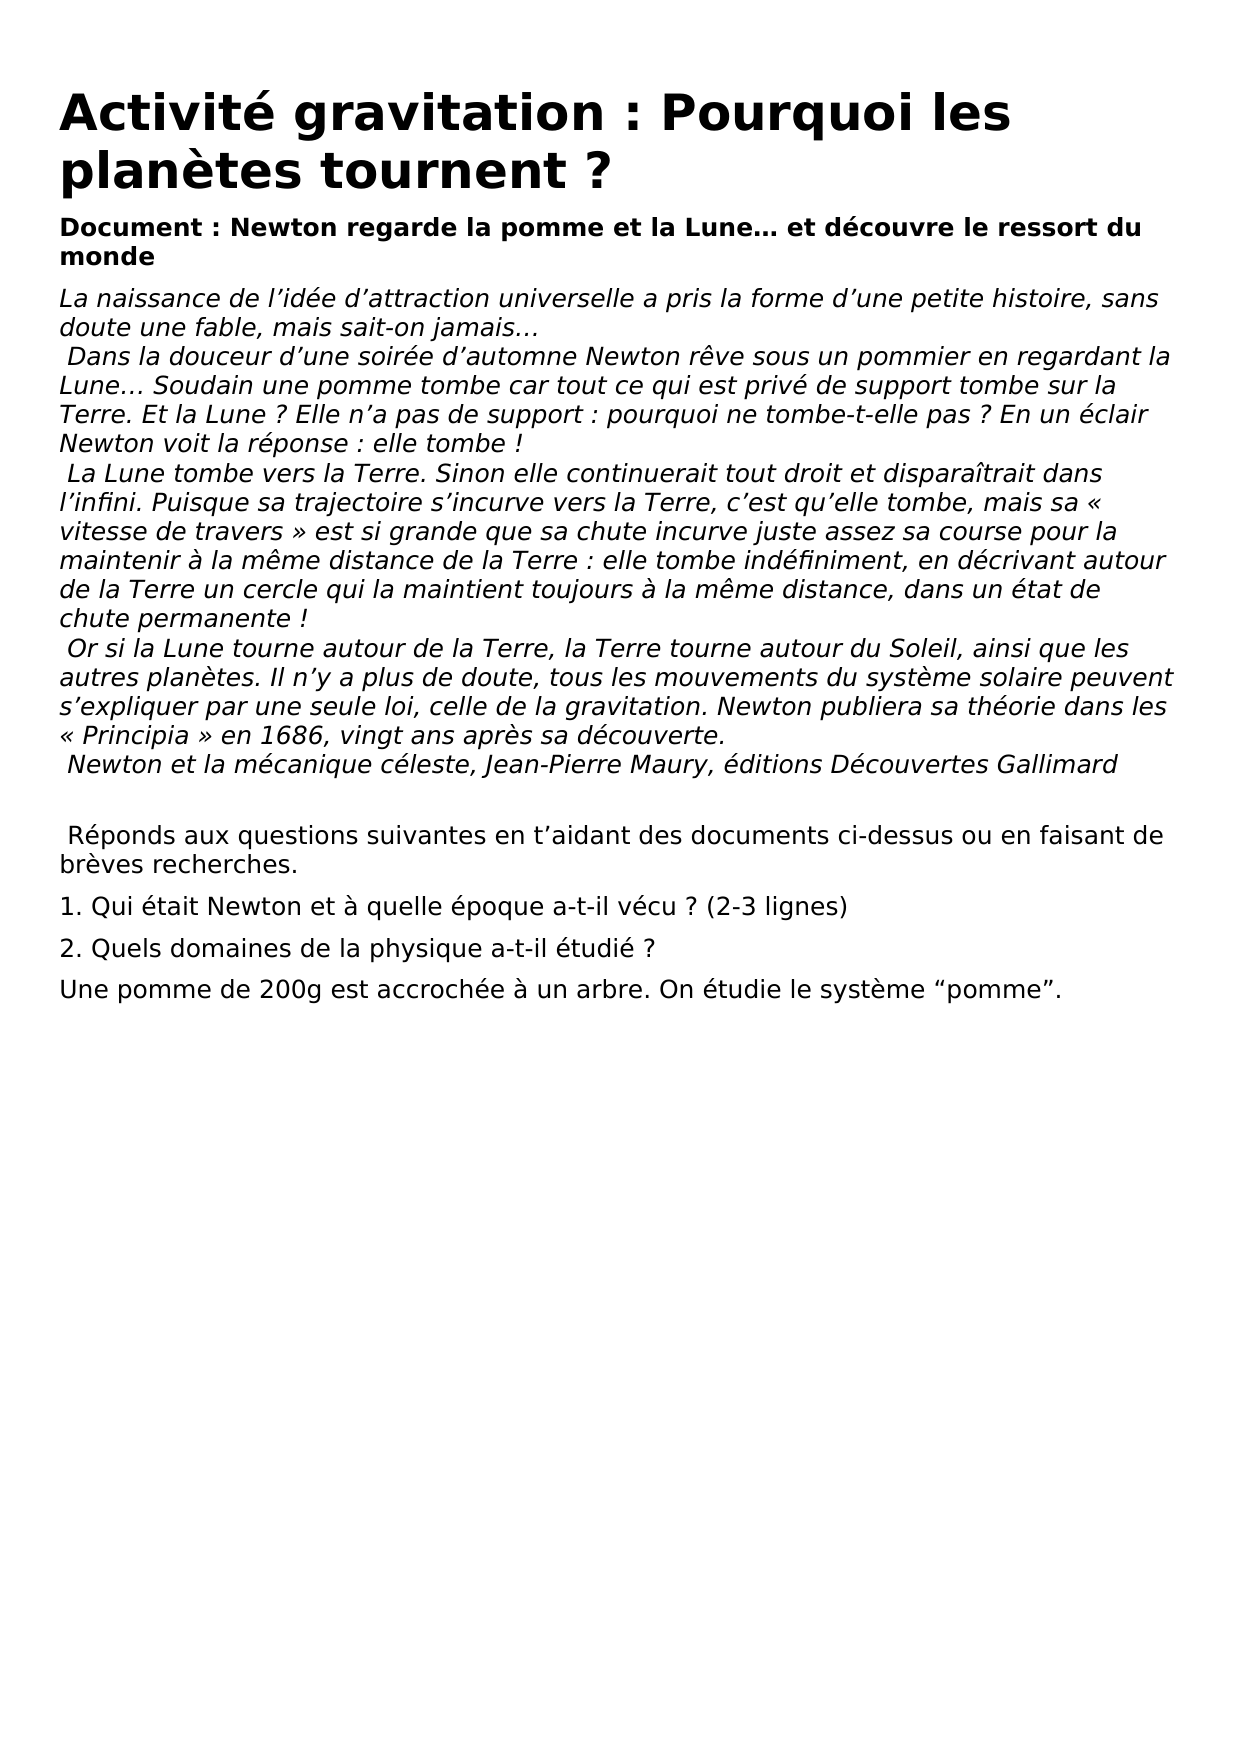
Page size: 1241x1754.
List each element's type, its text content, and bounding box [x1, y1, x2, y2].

text 1. Qui était Newton et à quelle époque a-t-il vécu ? (2-3 lignes) [59, 892, 1181, 921]
text Document : Newton regarde la pomme et la Lune… et découvre le ressort du monde [59, 213, 1181, 271]
subtitle Activité gravitation : Pourquoi les planètes tournent ? [59, 84, 1181, 201]
text Réponds aux questions suivantes en t’aidant des documents ci-dessus ou en faisant de brèves recherches. [59, 792, 1181, 880]
text 2. Quels domaines de la physique a-t-il étudié ? [59, 934, 1181, 963]
text La naissance de l’idée d’attraction universelle a pris la forme d’une petite histoire, sans doute une fable, mais sait-on jamais… Dans la douceur d’une soirée d’automne Newton rêve sous un pommier en regardant la Lune… Soudain une pomme tombe car tout ce qui est privé de support tombe sur la Terre. Et la Lune ? Elle n’a pas de support : pourquoi ne tombe-t-elle pas ? En un éclair Newton voit la réponse : elle tombe ! La Lune tombe vers la Terre. Sinon elle continuerait tout droit et disparaîtrait dans l’infini. Puisque sa trajectoire s’incurve vers la Terre, c’est qu’elle tombe, mais sa « vitesse de travers » est si grande que sa chute incurve juste assez sa course pour la maintenir à la même distance de la Terre : elle tombe indéfiniment, en décrivant autour de la Terre un cercle qui la maintient toujours à la même distance, dans un état de chute permanente ! Or si la Lune tourne autour de la Terre, la Terre tourne autour du Soleil, ainsi que les autres planètes. Il n’y a plus de doute, tous les mouvements du système solaire peuvent s’expliquer par une seule loi, celle de la gravitation. Newton publiera sa théorie dans les « Principia » en 1686, vingt ans après sa découverte. Newton et la mécanique céleste, Jean-Pierre Maury, éditions Découvertes Gallimard [59, 284, 1181, 780]
text Une pomme de 200g est accrochée à un arbre. On étudie le système “pomme”. [59, 976, 1181, 1005]
